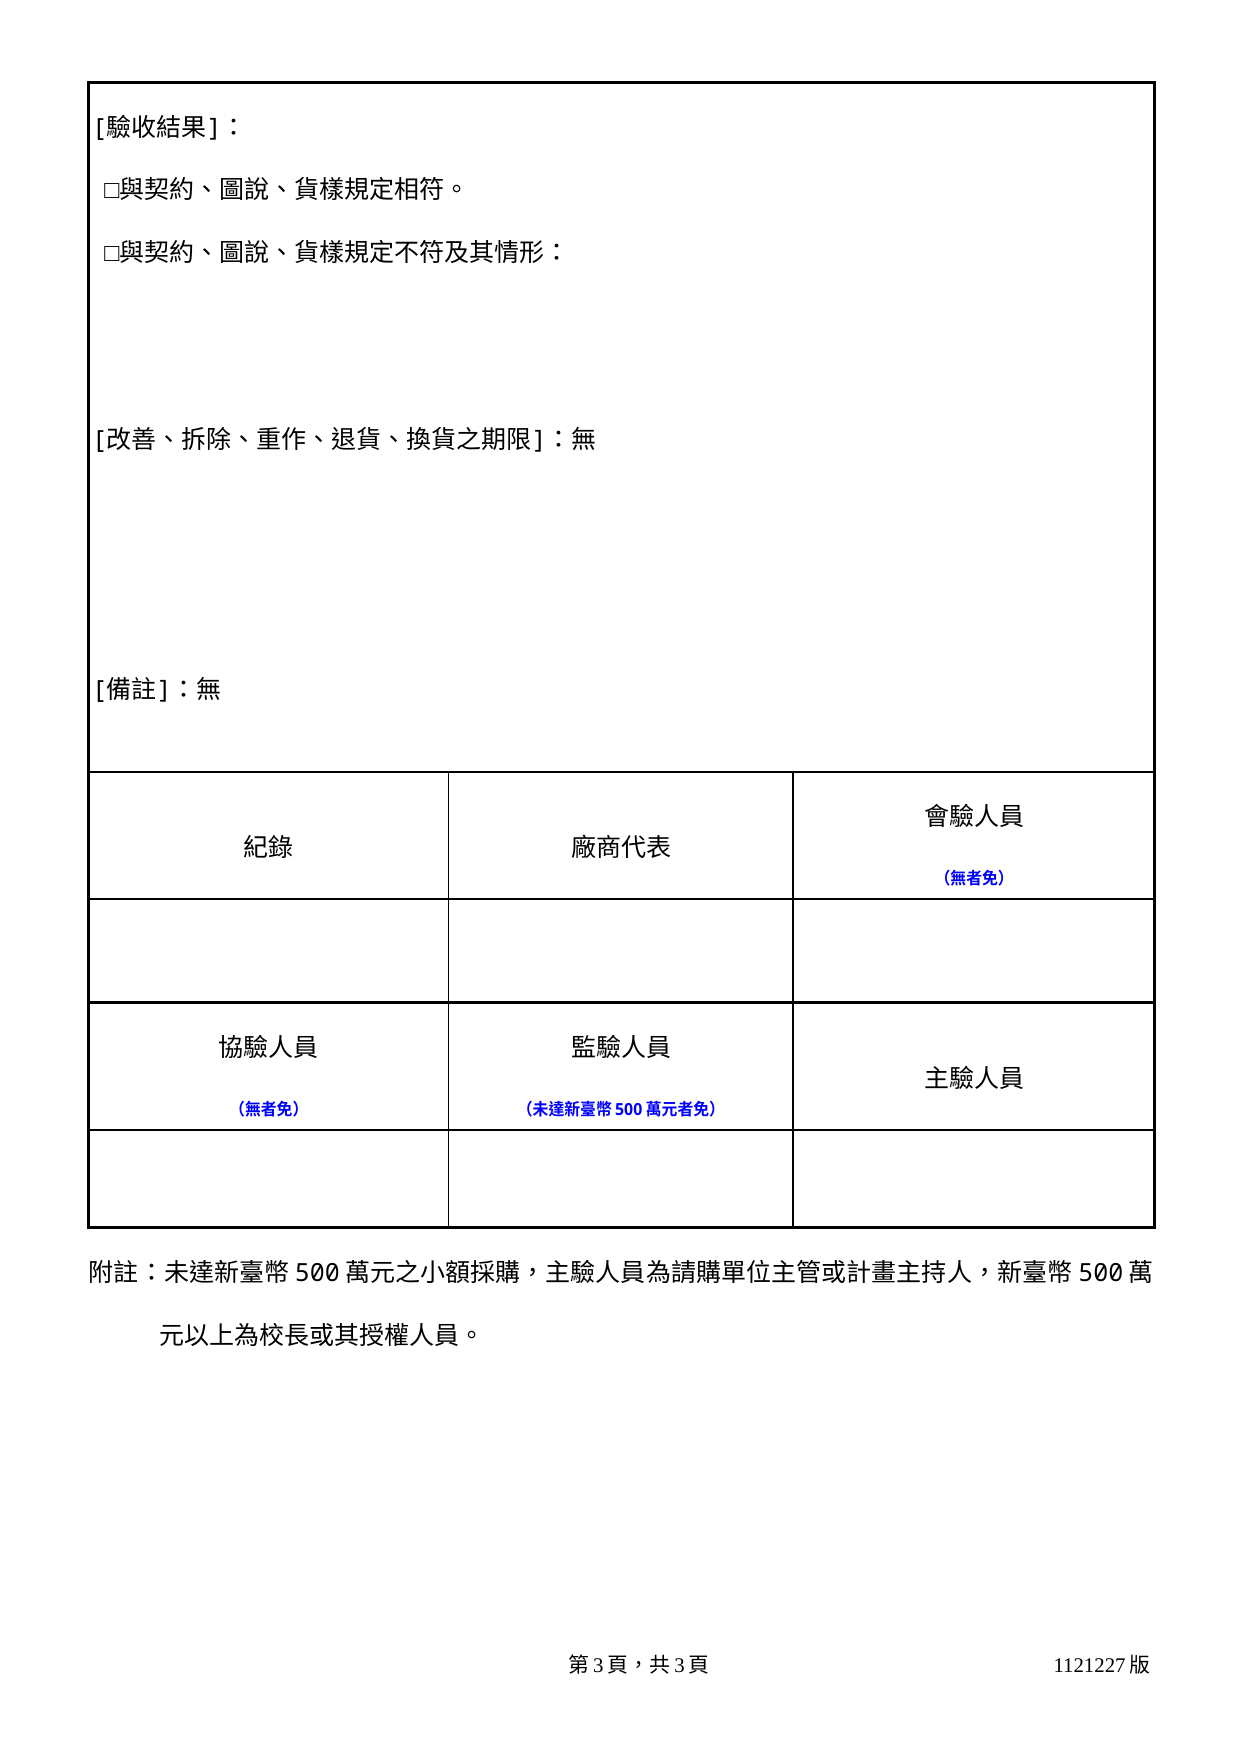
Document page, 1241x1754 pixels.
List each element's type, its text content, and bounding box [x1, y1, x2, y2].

table_cell 協驗人員 （無者免） [90, 1004, 448, 1129]
table_cell （簽章） （簽章） [449, 900, 792, 1001]
table_cell （簽章） [90, 1131, 448, 1226]
table_cell 會驗人員 （無者免） [794, 773, 1153, 898]
table_header [驗收結果]： □與契約、圖說、貨樣規定相符。 □與契約、圖說、貨樣規定不符及其情形： [改善、拆除、重作、退貨、換貨之期限]：無 [備註]：無 [90, 84, 1153, 771]
table_cell （簽章） [794, 900, 1153, 1001]
table_cell （簽章） （簽章） [794, 1131, 1153, 1226]
table_cell （簽章） [449, 1131, 792, 1226]
table_cell 廠商代表 [449, 773, 792, 898]
text 附註：未達新臺幣500萬元之小額採購，主驗人員為請購單位主管或計畫主持人，新臺幣500萬元以上為校長或其授權人員。 [89, 1229, 1153, 1354]
table_cell （簽章） [90, 900, 448, 1001]
table_cell 監驗人員 （未達新臺幣500萬元者免） [449, 1004, 792, 1129]
table_cell 主驗人員 [794, 1004, 1153, 1129]
table_cell 紀錄 [90, 773, 448, 898]
